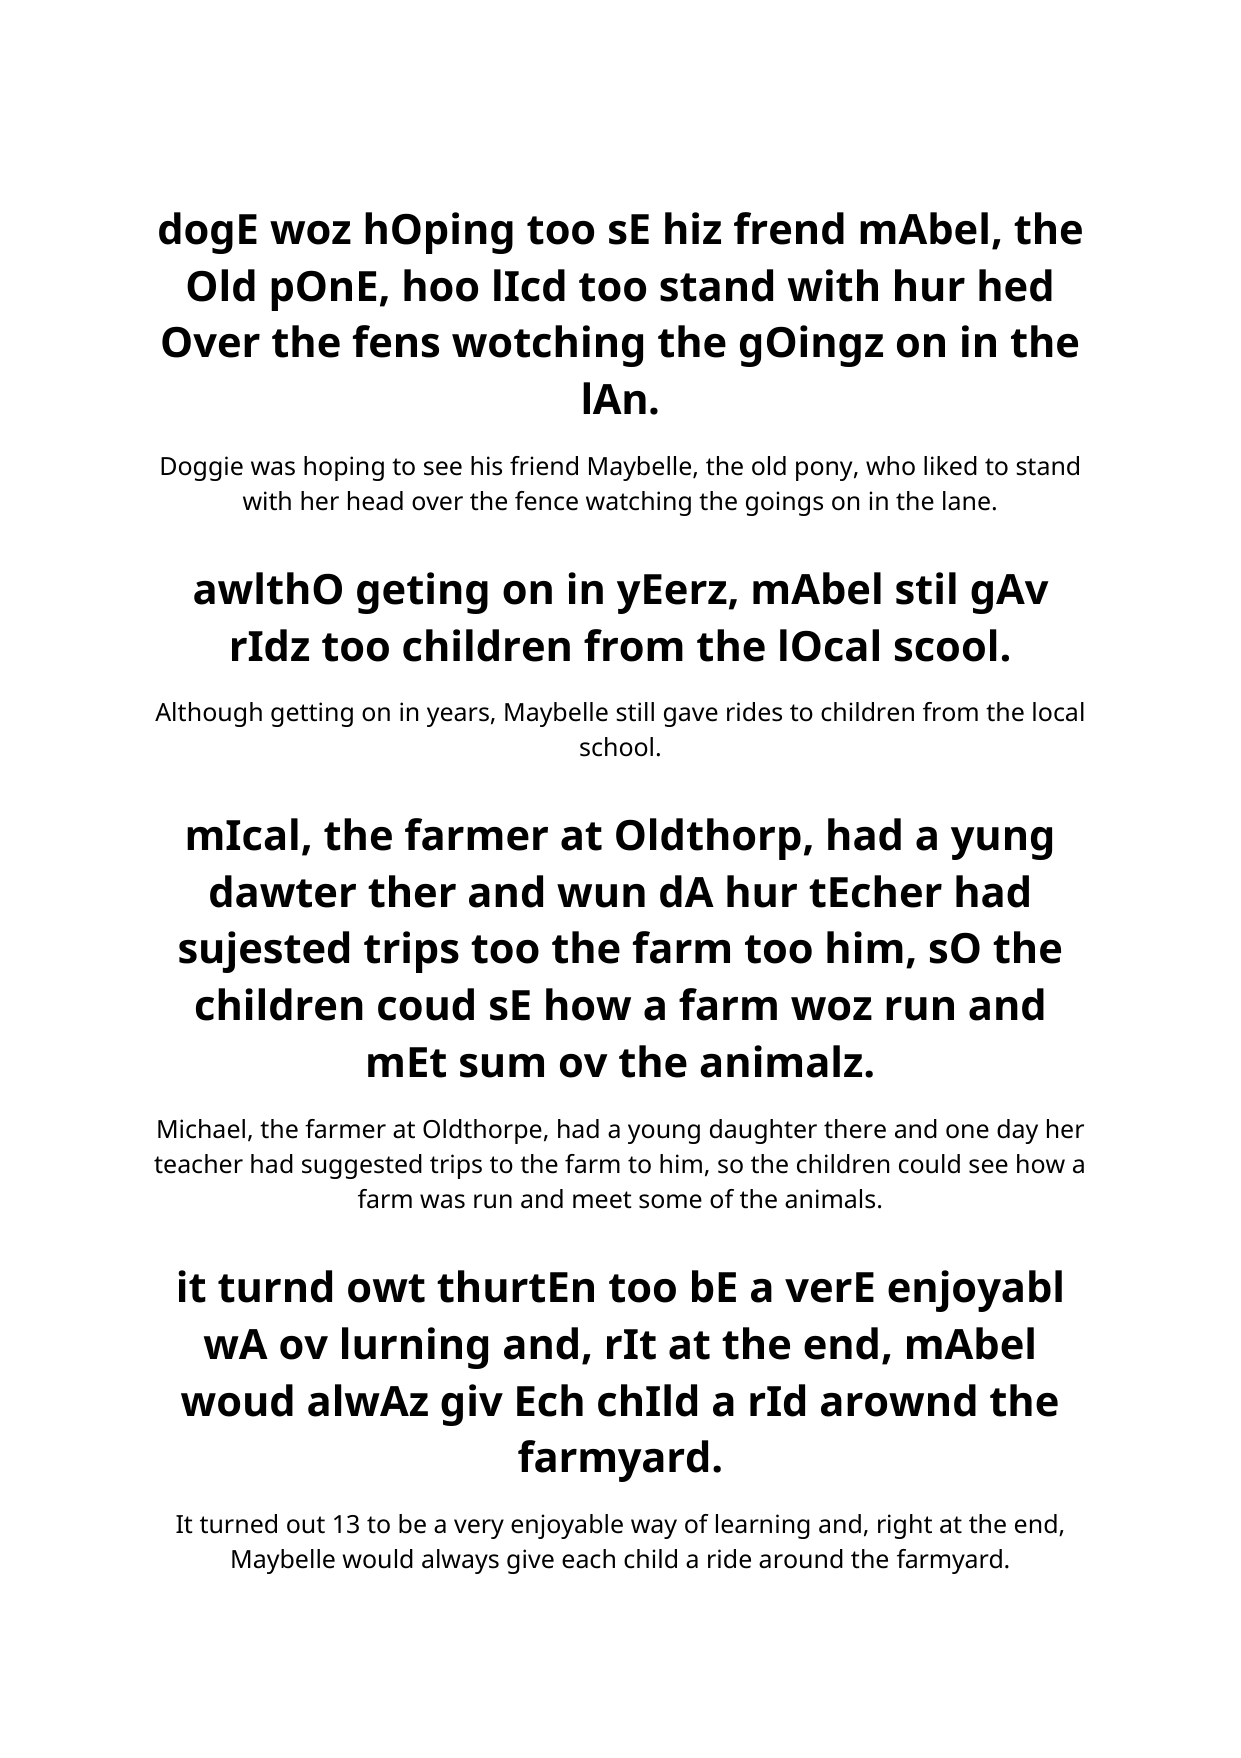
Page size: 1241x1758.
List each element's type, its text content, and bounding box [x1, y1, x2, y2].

text Although getting on in years, Maybelle still gave rides to children from the local school. [152, 694, 1088, 764]
subtitle mIcal, the farmer at Oldthorp, had a yung dawter ther and wun dA hur tEcher had sujested trips too the farm too him, sO the children coud sE how a farm woz run and mEt sum ov the animalz. [152, 806, 1088, 1089]
text Michael, the farmer at Oldthorpe, had a young daughter there and one day her teacher had suggested trips to the farm to him, so the children could see how a farm was run and meet some of the animals. [147, 1112, 1093, 1216]
subtitle awlthO geting on in yEerz, mAbel stil gAv rIdz too children from the lOcal scool. [153, 560, 1087, 673]
text It turned out 13 to be a very enjoyable way of learning and, right at the end, Maybelle would always give each child a ride around the farmyard. [152, 1507, 1088, 1576]
subtitle it turnd owt thurtEn too bE a verE enjoyabl wA ov lurning and, rIt at the end, mAbel woud alwAz giv Ech chIld a rId arownd the farmyard. [152, 1258, 1088, 1485]
subtitle dogE woz hOping too sE hiz frend mAbel, the Old pOnE, hoo lIcd too stand with hur hed Over the fens wotching the gOingz on in the lAn. [152, 199, 1088, 427]
text Doggie was hoping to see his friend Maybelle, the old pony, who liked to stand with her head over the fence watching the goings on in the lane. [153, 448, 1087, 518]
